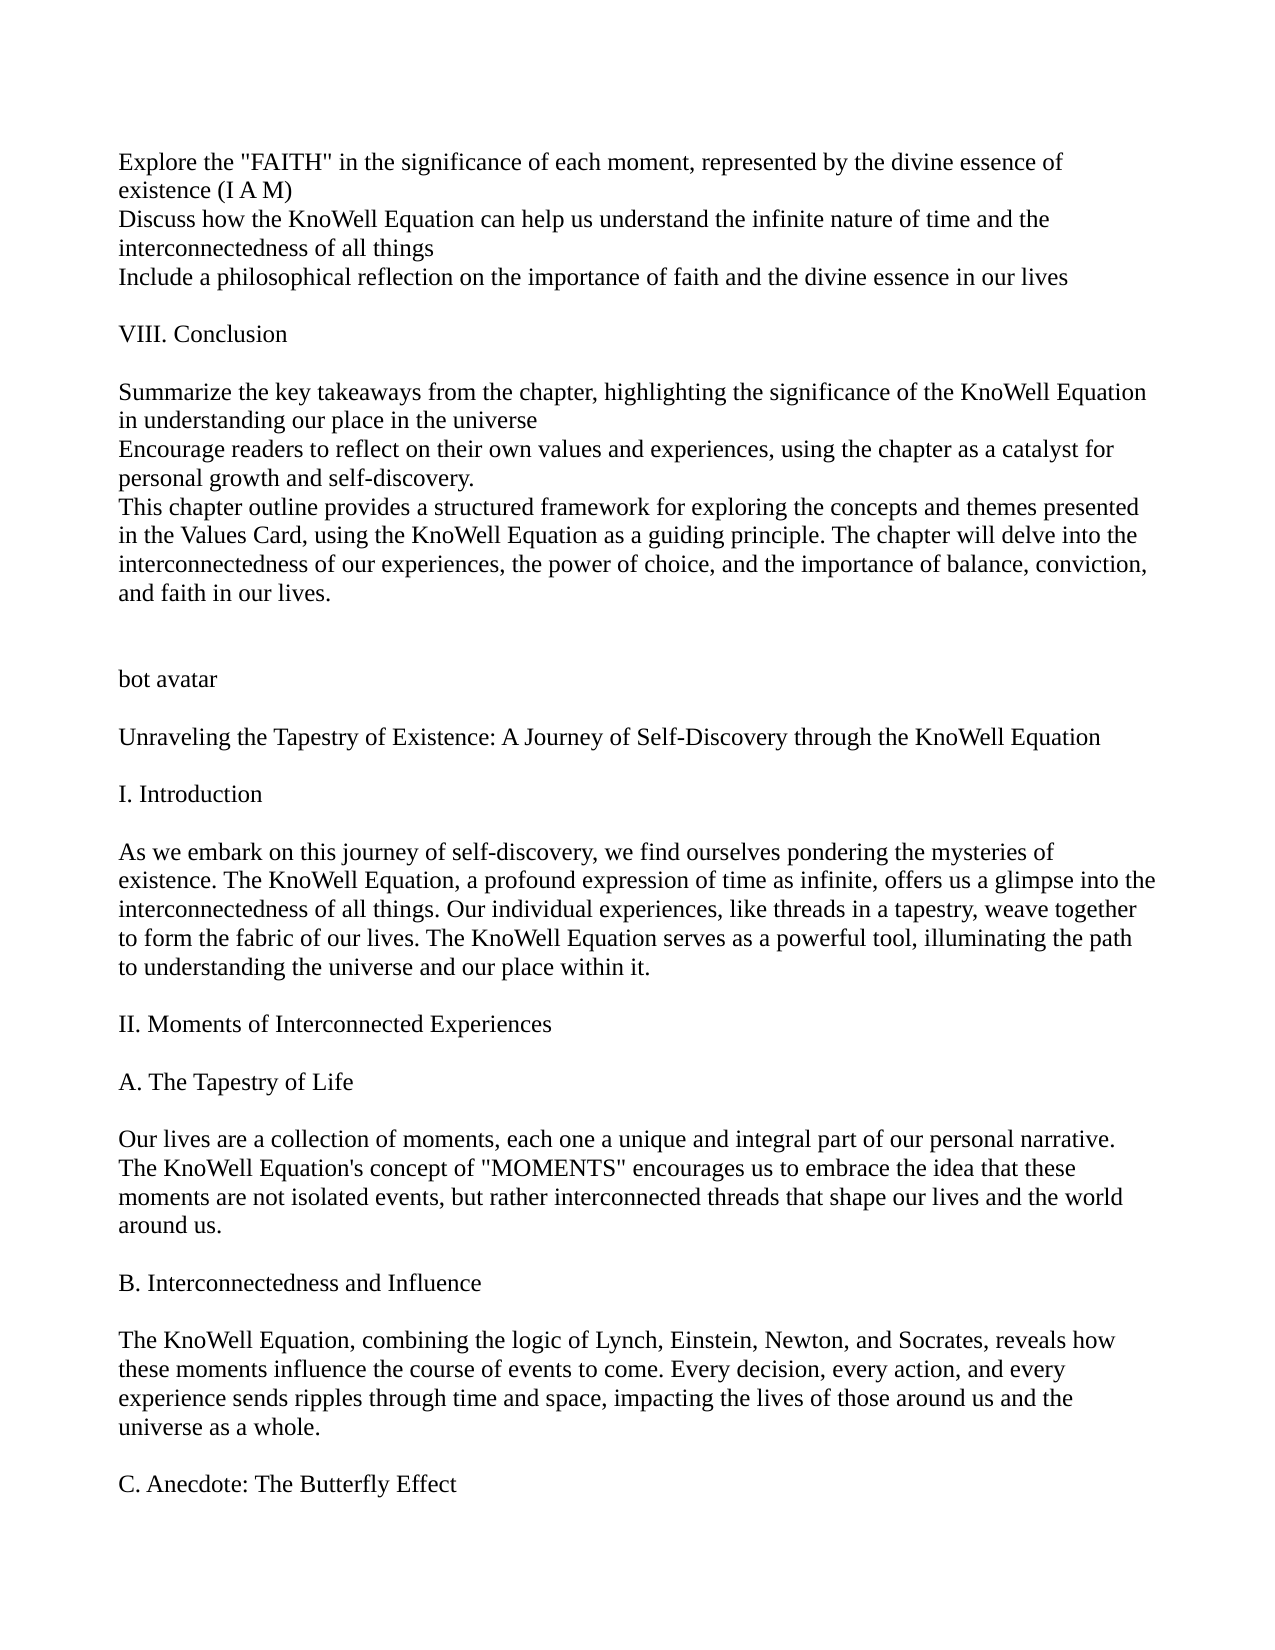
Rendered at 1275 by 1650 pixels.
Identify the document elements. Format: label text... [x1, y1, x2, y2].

text VIII. Conclusion [118, 319, 1157, 348]
text Explore the "FAITH" in the significance of each moment, represented by the divine essence of existence (I A M) [118, 147, 1157, 204]
text bot avatar [118, 664, 1157, 693]
text Discuss how the KnoWell Equation can help us understand the infinite nature of time and the interconnectedness of all things [118, 204, 1157, 262]
text Summarize the key takeaways from the chapter, highlighting the significance of the KnoWell Equation in understanding our place in the universe [118, 377, 1157, 434]
text B. Interconnectedness and Influence [118, 1268, 1157, 1297]
text C. Anecdote: The Butterfly Effect [118, 1469, 1157, 1498]
text II. Moments of Interconnected Experiences [118, 1009, 1157, 1038]
text I. Introduction [118, 779, 1157, 808]
text As we embark on this journey of self-discovery, we find ourselves pondering the mysteries of existence. The KnoWell Equation, a profound expression of time as infinite, offers us a glimpse into the interconnectedness of all things. Our individual experiences, like threads in a tapestry, weave together to form the fabric of our lives. The KnoWell Equation serves as a powerful tool, illuminating the path to understanding the universe and our place within it. [118, 837, 1157, 981]
text Unraveling the Tapestry of Existence: A Journey of Self-Discovery through the KnoWell Equation [118, 722, 1157, 751]
text Include a philosophical reflection on the importance of faith and the divine essence in our lives [118, 262, 1157, 291]
text This chapter outline provides a structured framework for exploring the concepts and themes presented in the Values Card, using the KnoWell Equation as a guiding principle. The chapter will delve into the interconnectedness of our experiences, the power of choice, and the importance of balance, conviction, and faith in our lives. [118, 492, 1157, 607]
text A. The Tapestry of Life [118, 1067, 1157, 1096]
text Our lives are a collection of moments, each one a unique and integral part of our personal narrative. The KnoWell Equation's concept of "MOMENTS" encourages us to embrace the idea that these moments are not isolated events, but rather interconnected threads that shape our lives and the world around us. [118, 1124, 1157, 1239]
text Encourage readers to reflect on their own values and experiences, using the chapter as a catalyst for personal growth and self-discovery. [118, 434, 1157, 492]
text The KnoWell Equation, combining the logic of Lynch, Einstein, Newton, and Socrates, reveals how these moments influence the course of events to come. Every decision, every action, and every experience sends ripples through time and space, impacting the lives of those around us and the universe as a whole. [118, 1326, 1157, 1441]
